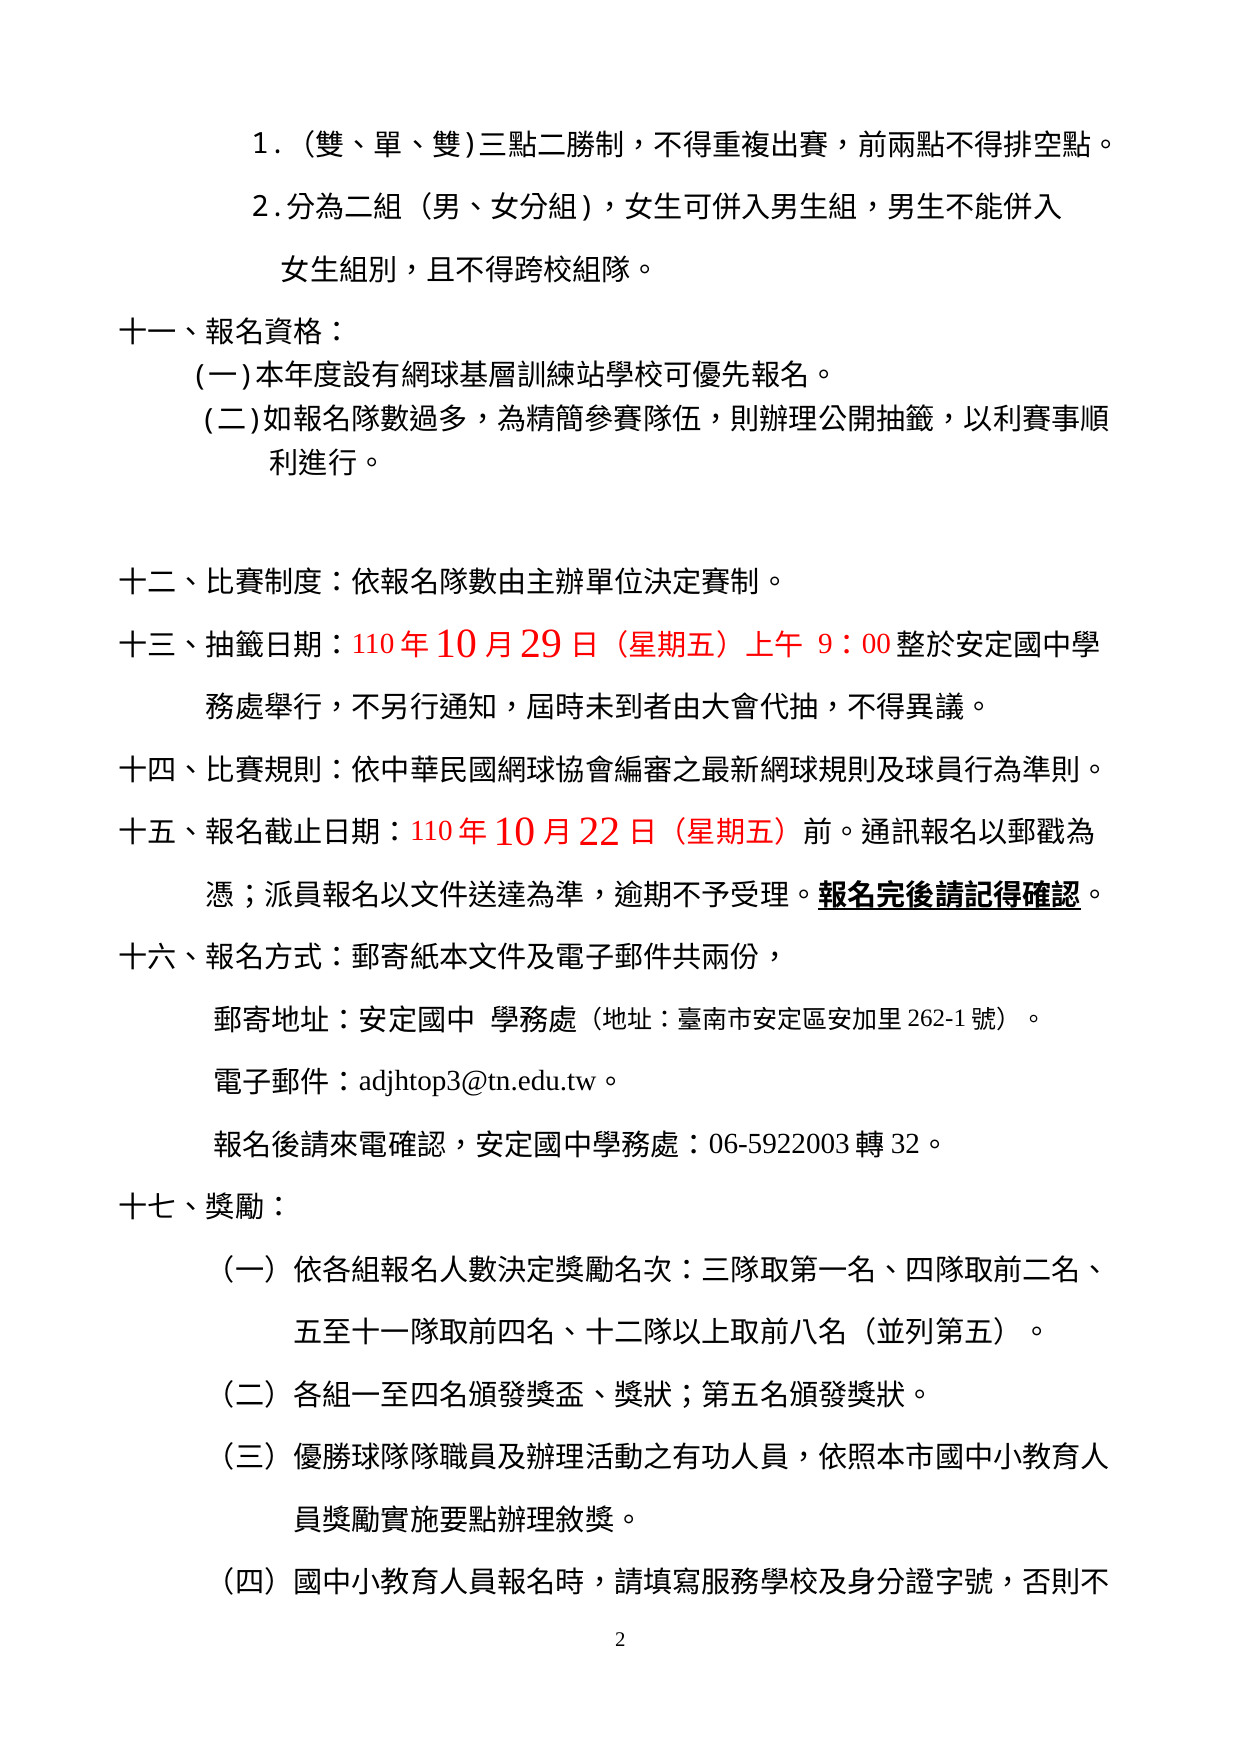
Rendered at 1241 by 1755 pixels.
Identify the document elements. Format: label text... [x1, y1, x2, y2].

text 十五、報名截止日期：110年10月22日（星期五）前。通訊報名以郵戳為憑；派員報名以文件送達為準，逾期不予受理。報名完後請記得確認。 [118, 788, 1122, 913]
text (一)本年度設有網球基層訓練站學校可優先報名。 [147, 351, 1122, 394]
text 1.（雙、單、雙)三點二勝制，不得重複出賽，前兩點不得排空點。 [251, 101, 1122, 163]
text （三）優勝球隊隊職員及辦理活動之有功人員，依照本市國中小教育人員獎勵實施要點辦理敘獎。 [118, 1413, 1122, 1538]
text (二)如報名隊數過多，為精簡參賽隊伍，則辦理公開抽籤，以利賽事順 [147, 394, 1122, 438]
text （一）依各組報名人數決定獎勵名次：三隊取第一名、四隊取前二名、五至十一隊取前四名、十二隊以上取前八名（並列第五）。 [118, 1226, 1122, 1351]
text 十三、抽籤日期：110年10月29日（星期五）上午 9：00整於安定國中學務處舉行，不另行通知，屆時未到者由大會代抽，不得異議。 [118, 601, 1122, 726]
text 十七、獎勵： [118, 1163, 1122, 1226]
text 電子郵件：adjhtop3@tn.edu.tw。 [118, 1038, 1122, 1101]
text 報名後請來電確認，安定國中學務處：06-5922003轉32。 [118, 1101, 1122, 1163]
text 十二、比賽制度：依報名隊數由主辦單位決定賽制。 [118, 538, 1122, 601]
text 郵寄地址：安定國中 學務處（地址：臺南市安定區安加里262-1號）。 [118, 976, 1122, 1038]
text （二）各組一至四名頒發獎盃、獎狀；第五名頒發獎狀。 [118, 1351, 1122, 1413]
text 十四、比賽規則：依中華民國網球協會編審之最新網球規則及球員行為準則。 [118, 726, 1122, 788]
text 2.分為二組（男、女分組)，女生可併入男生組，男生不能併入女生組別，且不得跨校組隊。 [251, 163, 1063, 288]
text 十六、報名方式：郵寄紙本文件及電子郵件共兩份， [118, 913, 1122, 976]
text （四）國中小教育人員報名時，請填寫服務學校及身分證字號，否則不 [118, 1538, 1122, 1601]
text 十一、報名資格： [118, 288, 1122, 351]
text 利進行。 [147, 438, 1122, 482]
